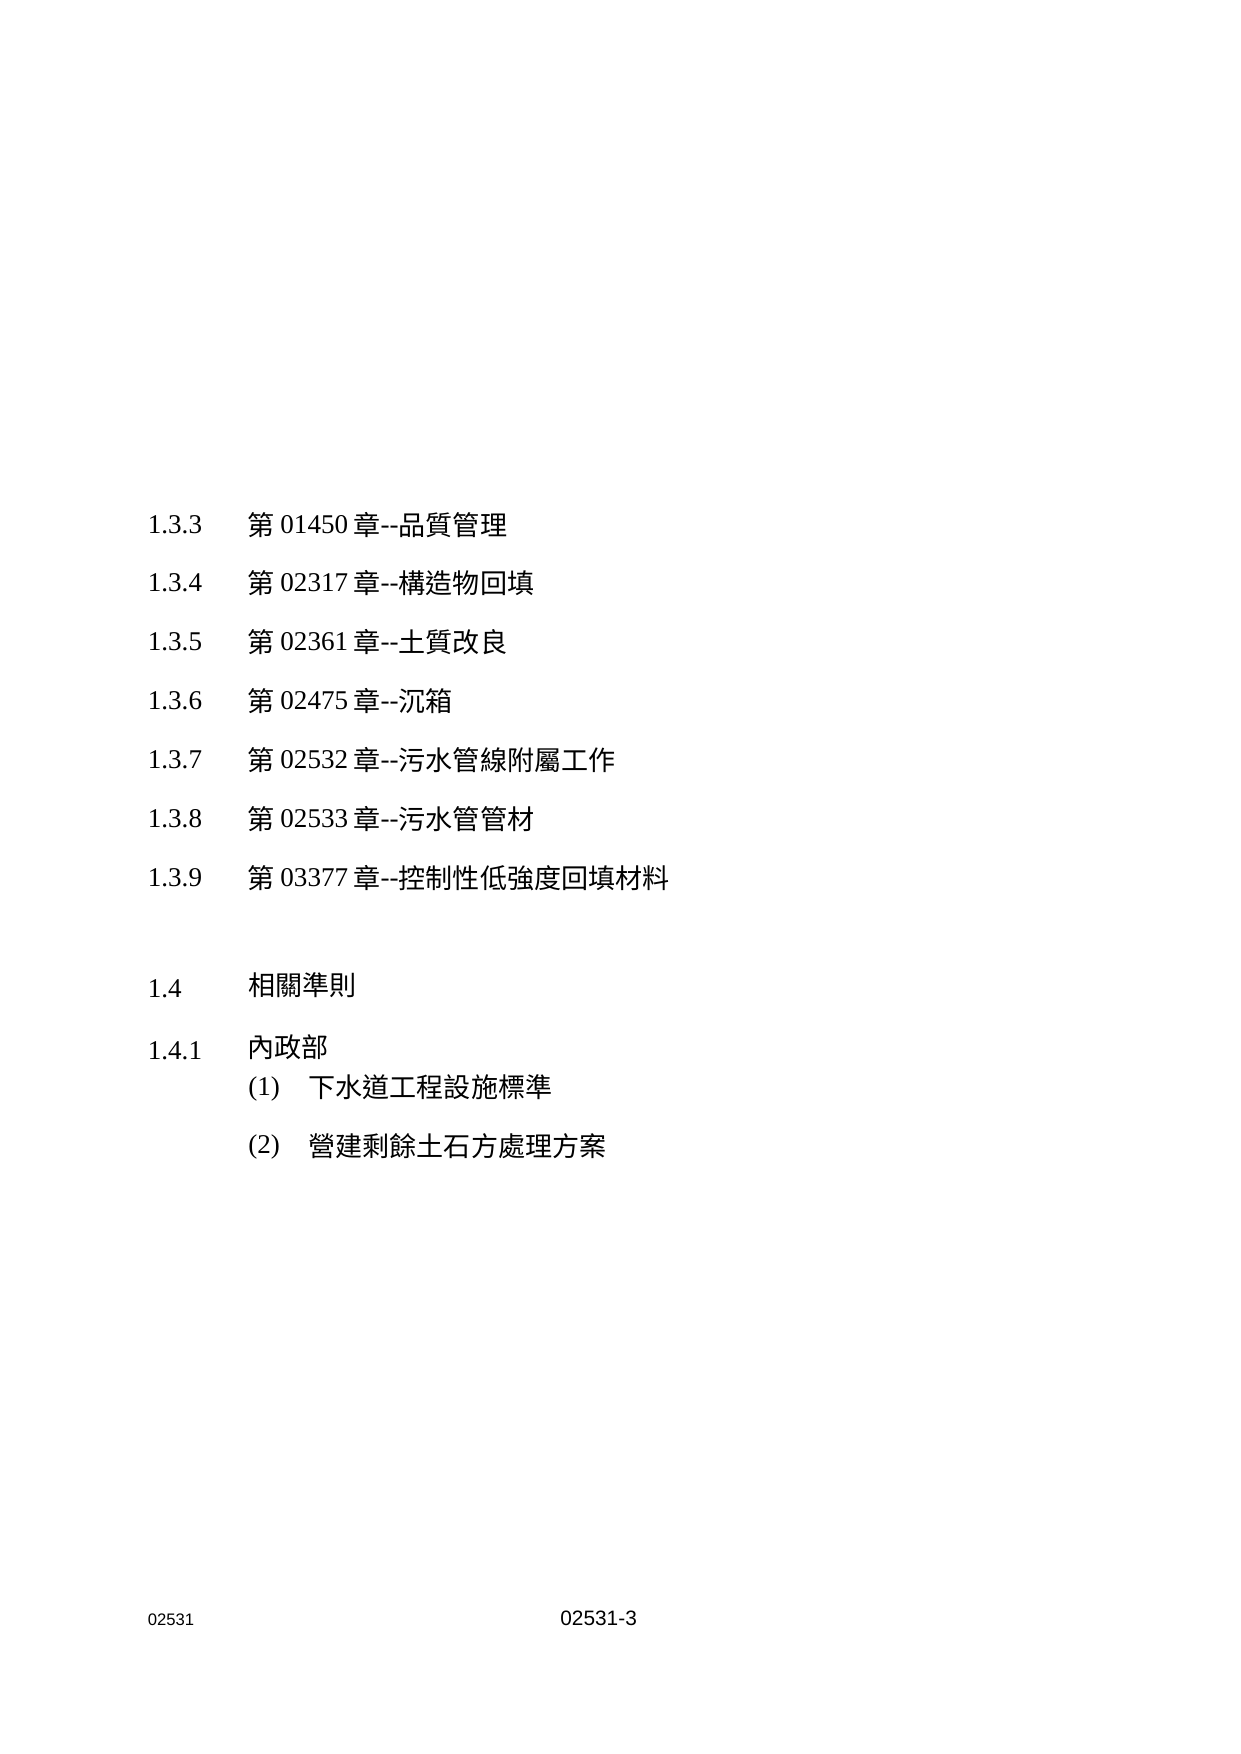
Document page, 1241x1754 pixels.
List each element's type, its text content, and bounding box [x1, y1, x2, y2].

text 1.3.5 第02361章--土質改良 [148, 621, 1092, 661]
text 1.4 相關準則 [148, 941, 1092, 1003]
text 1.3.7 第02532章--污水管線附屬工作 [148, 739, 1092, 778]
text (1) 下水道工程設施標準 [248, 1066, 1092, 1105]
text (2) 營建剩餘土石方處理方案 [248, 1124, 1092, 1164]
text 1.3.9 第03377章--控制性低強度回填材料 [148, 857, 1092, 896]
text 1.3.6 第02475章--沉箱 [148, 680, 1092, 719]
text 1.3.4 第02317章--構造物回填 [148, 562, 1092, 602]
text 1.3.3 第01450章--品質管理 [148, 504, 1092, 543]
text 1.3.8 第02533章--污水管管材 [148, 798, 1092, 837]
subtitle 1.4.1 內政部 [148, 1003, 1092, 1066]
